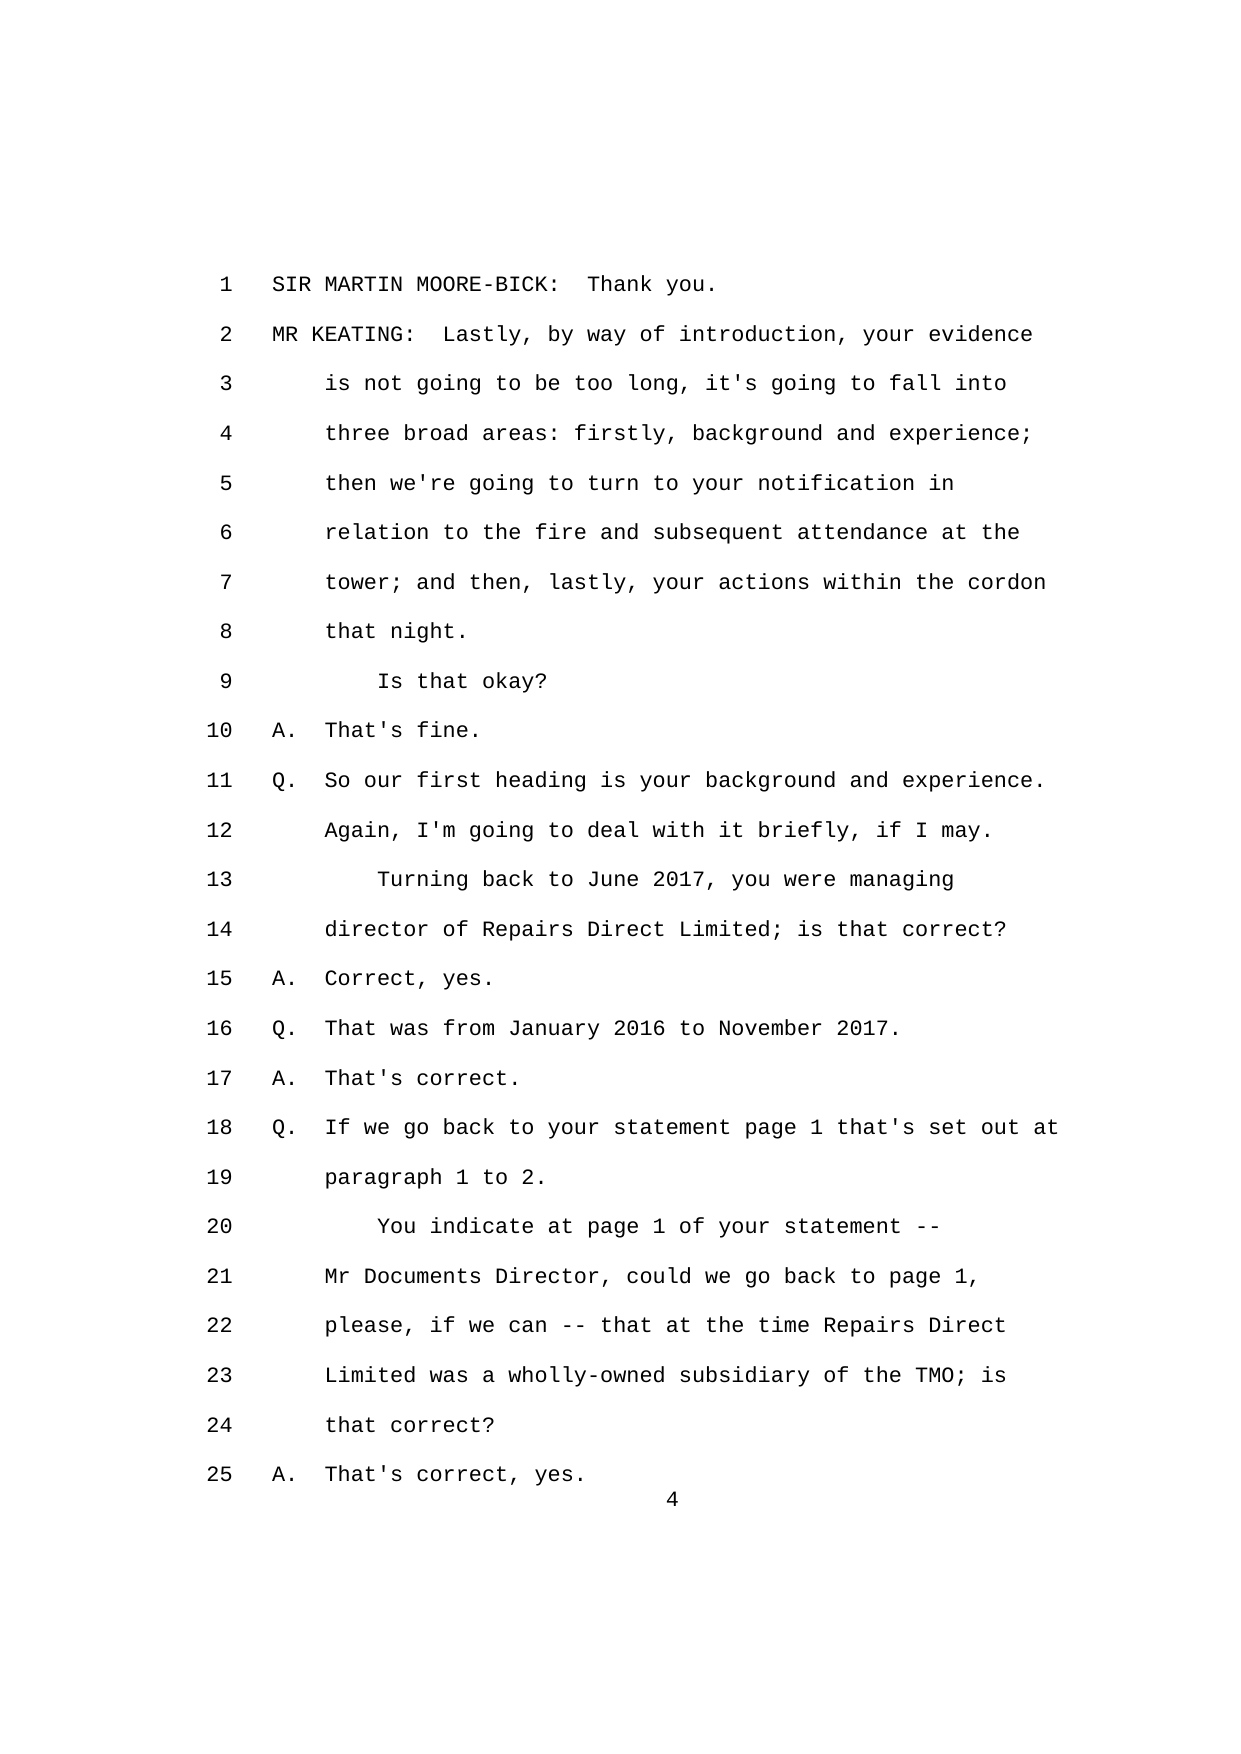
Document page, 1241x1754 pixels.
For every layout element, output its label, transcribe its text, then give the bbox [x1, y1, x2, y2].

text 9 Is that okay? [75, 670, 1165, 695]
text 15 A. Correct, yes. [75, 967, 1165, 992]
text 24 that correct? [75, 1414, 1165, 1438]
text 12 Again, I'm going to deal with it briefly, if I may. [75, 819, 1165, 843]
text 16 Q. That was from January 2016 to November 2017. [75, 1017, 1165, 1042]
text 18 Q. If we go back to your statement page 1 that's set out at [75, 1116, 1165, 1141]
text 5 then we're going to turn to your notification in [75, 472, 1165, 496]
text 19 paragraph 1 to 2. [75, 1166, 1165, 1191]
text 6 relation to the fire and subsequent attendance at the [75, 521, 1165, 546]
text 25 A. That's correct, yes. [75, 1463, 1165, 1488]
text 10 A. That's fine. [75, 719, 1165, 744]
text 20 You indicate at page 1 of your statement -- [75, 1215, 1165, 1240]
text 21 Mr Documents Director, could we go back to page 1, [75, 1265, 1165, 1290]
text 13 Turning back to June 2017, you were managing [75, 868, 1165, 893]
text 11 Q. So our first heading is your background and experience. [75, 769, 1165, 794]
text 23 Limited was a wholly-owned subsidiary of the TMO; is [75, 1364, 1165, 1389]
text 22 please, if we can -- that at the time Repairs Direct [75, 1314, 1165, 1339]
text 3 is not going to be too long, it's going to fall into [75, 372, 1165, 397]
text 4 [75, 1488, 1165, 1513]
text 2 MR KEATING: Lastly, by way of introduction, your evidence [75, 323, 1165, 348]
text 17 A. That's correct. [75, 1067, 1165, 1091]
text 1 SIR MARTIN MOORE-BICK: Thank you. [75, 273, 1165, 298]
text 8 that night. [75, 620, 1165, 645]
text 4 three broad areas: firstly, background and experience; [75, 422, 1165, 447]
text 14 director of Repairs Direct Limited; is that correct? [75, 918, 1165, 943]
text 7 tower; and then, lastly, your actions within the cordon [75, 571, 1165, 596]
